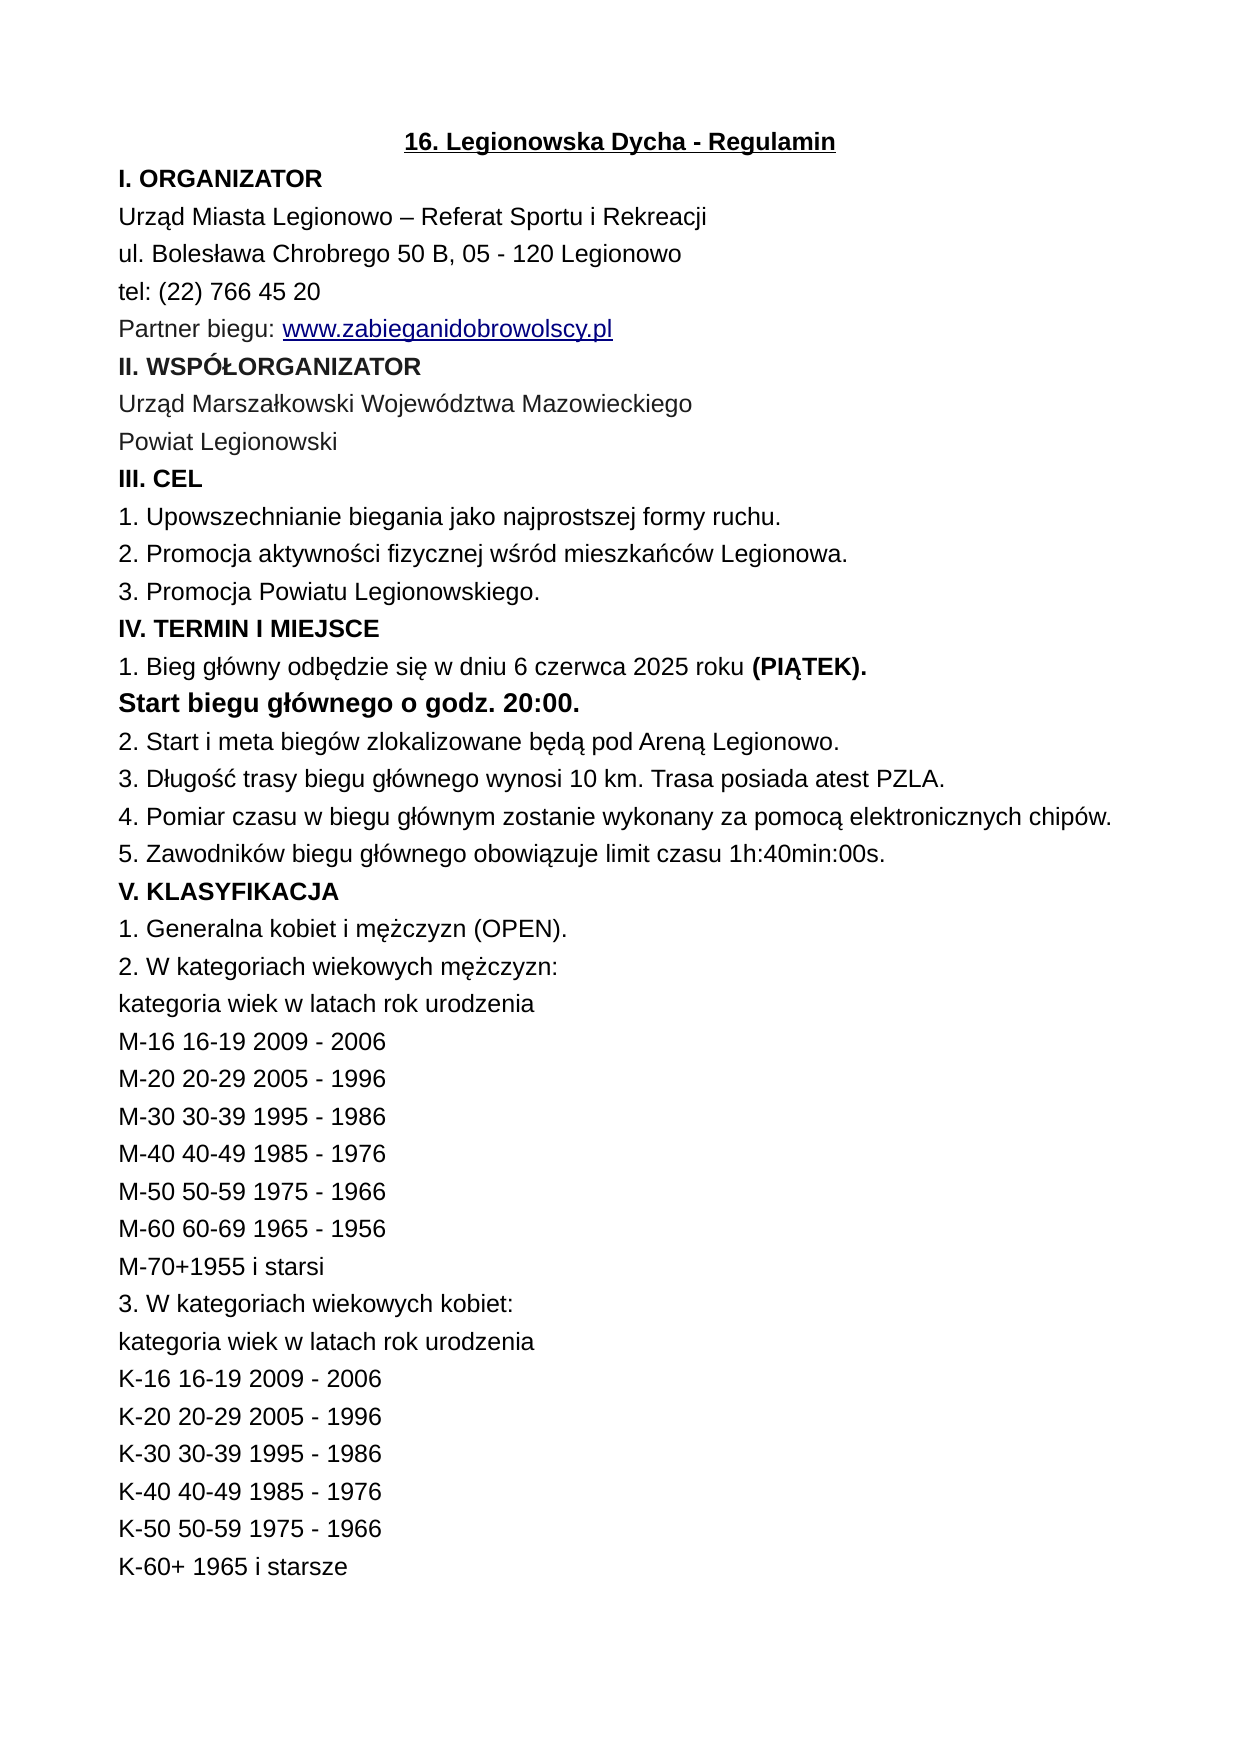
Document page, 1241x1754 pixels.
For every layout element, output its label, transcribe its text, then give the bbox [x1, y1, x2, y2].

text Start biegu głównego o godz. 20:00. 2. Start i meta biegów zlokalizowane będą pod Areną Legionowo. 3. Długość trasy biegu głównego wynosi 10 km. Trasa posiada atest PZLA. 4. Pomiar czasu w biegu głównym zostanie wykonany za pomocą elektronicznych chipów. 5. Zawodników biegu głównego obowiązuje limit czasu 1h:40min:00s. [118, 681, 1122, 868]
text Powiat Legionowski [118, 418, 1122, 456]
text V. KLASYFIKACJA 1. Generalna kobiet i mężczyzn (OPEN). 2. W kategoriach wiekowych mężczyzn: kategoria wiek w latach rok urodzenia M-16 16-19 2009 - 2006 M-20 20-29 2005 - 1996 M-30 30-39 1995 - 1986 M-40 40-49 1985 - 1976 M-50 50-59 1975 - 1966 M-60 60-69 1965 - 1956 M-70+1955 i starsi 3. W kategoriach wiekowych kobiet: kategoria wiek w latach rok urodzenia K-16 16-19 2009 - 2006 K-20 20-29 2005 - 1996 K-30 30-39 1995 - 1986 K-40 40-49 1985 - 1976 K-50 50-59 1975 - 1966 K-60+ 1965 i starsze [118, 868, 1122, 1581]
text 16. Legionowska Dycha - Regulamin [118, 118, 1122, 156]
text Partner biegu: www.zabieganidobrowolscy.pl [118, 306, 1122, 343]
text IV. TERMIN I MIEJSCE 1. Bieg główny odbędzie się w dniu 6 czerwca 2025 roku (PIĄTEK). [118, 606, 1122, 681]
text I. ORGANIZATOR Urząd Miasta Legionowo – Referat Sportu i Rekreacji ul. Bolesława Chrobrego 50 B, 05 - 120 Legionowo tel: (22) 766 45 20 [118, 156, 1122, 306]
text II. WSPÓŁORGANIZATOR [118, 343, 1122, 381]
text Urząd Marszałkowski Województwa Mazowieckiego [118, 381, 1122, 418]
text III. CEL 1. Upowszechnianie biegania jako najprostszej formy ruchu. 2. Promocja aktywności fizycznej wśród mieszkańców Legionowa. 3. Promocja Powiatu Legionowskiego. [118, 456, 1122, 606]
